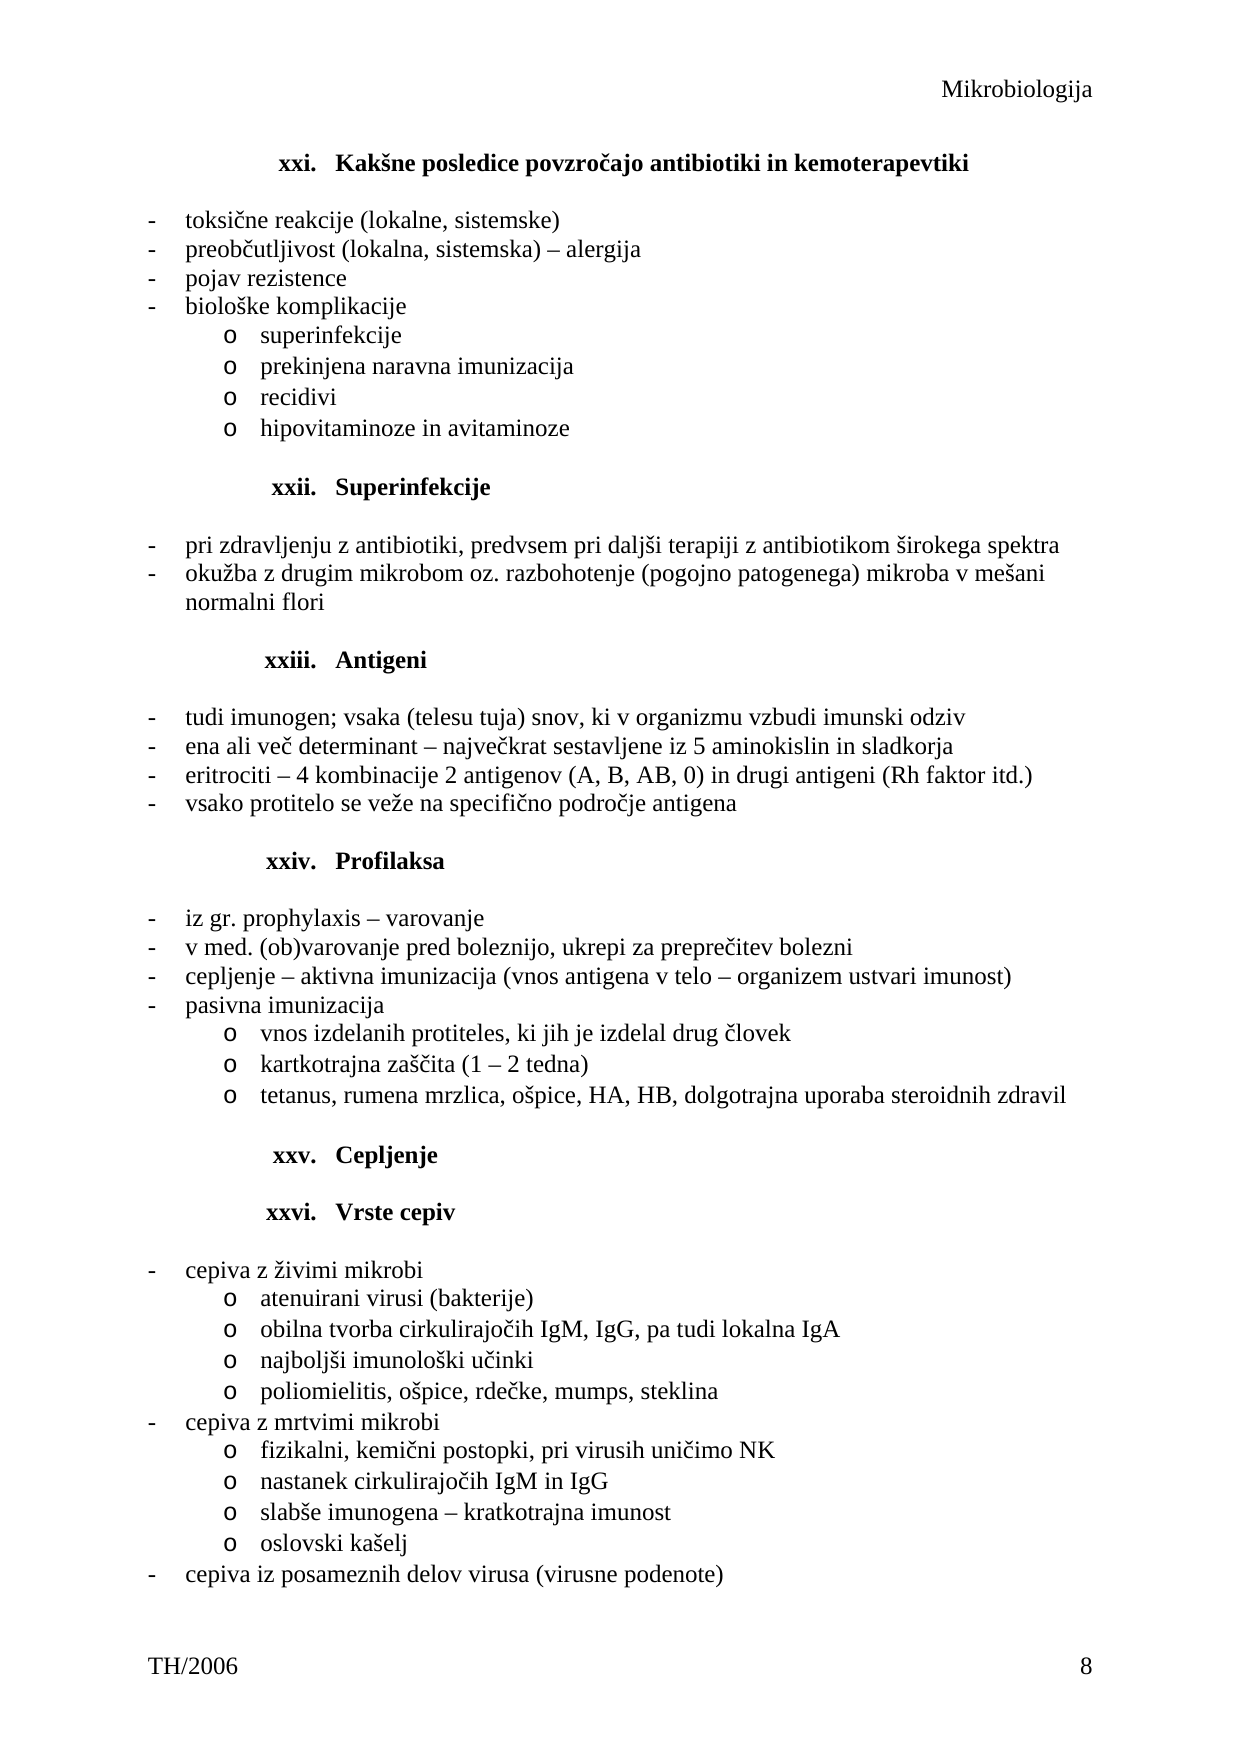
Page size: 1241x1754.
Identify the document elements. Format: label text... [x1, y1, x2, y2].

list biološke komplikacije [148, 291, 1092, 320]
list vnos izdelanih protiteles, ki jih je izdelal drug človek [223, 1018, 1092, 1049]
list superinfekcije [223, 320, 1092, 351]
list nastanek cirkulirajočih IgM in IgG [223, 1466, 1092, 1497]
subtitle Superinfekcije [316, 472, 1092, 501]
subtitle Antigeni [316, 645, 1092, 673]
list preobčutljivost (lokalna, sistemska) – alergija [148, 234, 1092, 263]
list hipovitaminoze in avitaminoze [223, 413, 1092, 443]
list recidivi [223, 382, 1092, 413]
list eritrociti – 4 kombinacije 2 antigenov (A, B, AB, 0) in drugi antigeni (Rh faktor itd.) [148, 760, 1092, 788]
list slabše imunogena – kratkotrajna imunost [223, 1497, 1092, 1528]
list fizikalni, kemični postopki, pri virusih uničimo NK [223, 1436, 1092, 1466]
list obilna tvorba cirkulirajočih IgM, IgG, pa tudi lokalna IgA [223, 1314, 1092, 1345]
list poliomielitis, ošpice, rdečke, mumps, steklina [223, 1376, 1092, 1407]
list tudi imunogen; vsaka (telesu tuja) snov, ki v organizmu vzbudi imunski odziv [148, 702, 1092, 731]
subtitle Cepljenje [316, 1140, 1092, 1168]
list prekinjena naravna imunizacija [223, 351, 1092, 382]
list cepiva z živimi mikrobi [148, 1255, 1092, 1283]
subtitle Kakšne posledice povzročajo antibiotiki in kemoterapevtiki [316, 148, 1092, 176]
list okužba z drugim mikrobom oz. razbohotenje (pogojno patogenega) mikroba v mešani normalni flori [148, 558, 1092, 616]
list oslovski kašelj [223, 1528, 1092, 1559]
subtitle Vrste cepiv [316, 1197, 1092, 1226]
list pojav rezistence [148, 263, 1092, 291]
list tetanus, rumena mrzlica, ošpice, HA, HB, dolgotrajna uporaba steroidnih zdravil [223, 1080, 1092, 1111]
subtitle Profilaksa [316, 846, 1092, 875]
list ena ali več determinant – največkrat sestavljene iz 5 aminokislin in sladkorja [148, 731, 1092, 760]
list cepljenje – aktivna imunizacija (vnos antigena v telo – organizem ustvari imunost) [148, 961, 1092, 990]
list toksične reakcije (lokalne, sistemske) [148, 205, 1092, 234]
list najboljši imunološki učinki [223, 1345, 1092, 1376]
list pasivna imunizacija [148, 990, 1092, 1018]
list cepiva z mrtvimi mikrobi [148, 1407, 1092, 1436]
list vsako protitelo se veže na specifično področje antigena [148, 788, 1092, 817]
list atenuirani virusi (bakterije) [223, 1283, 1092, 1314]
list pri zdravljenju z antibiotiki, predvsem pri daljši terapiji z antibiotikom širokega spektra [148, 530, 1092, 558]
list cepiva iz posameznih delov virusa (virusne podenote) [148, 1559, 1092, 1588]
list iz gr. prophylaxis – varovanje [148, 903, 1092, 932]
list kartkotrajna zaščita (1 – 2 tedna) [223, 1049, 1092, 1080]
list v med. (ob)varovanje pred boleznijo, ukrepi za preprečitev bolezni [148, 932, 1092, 961]
